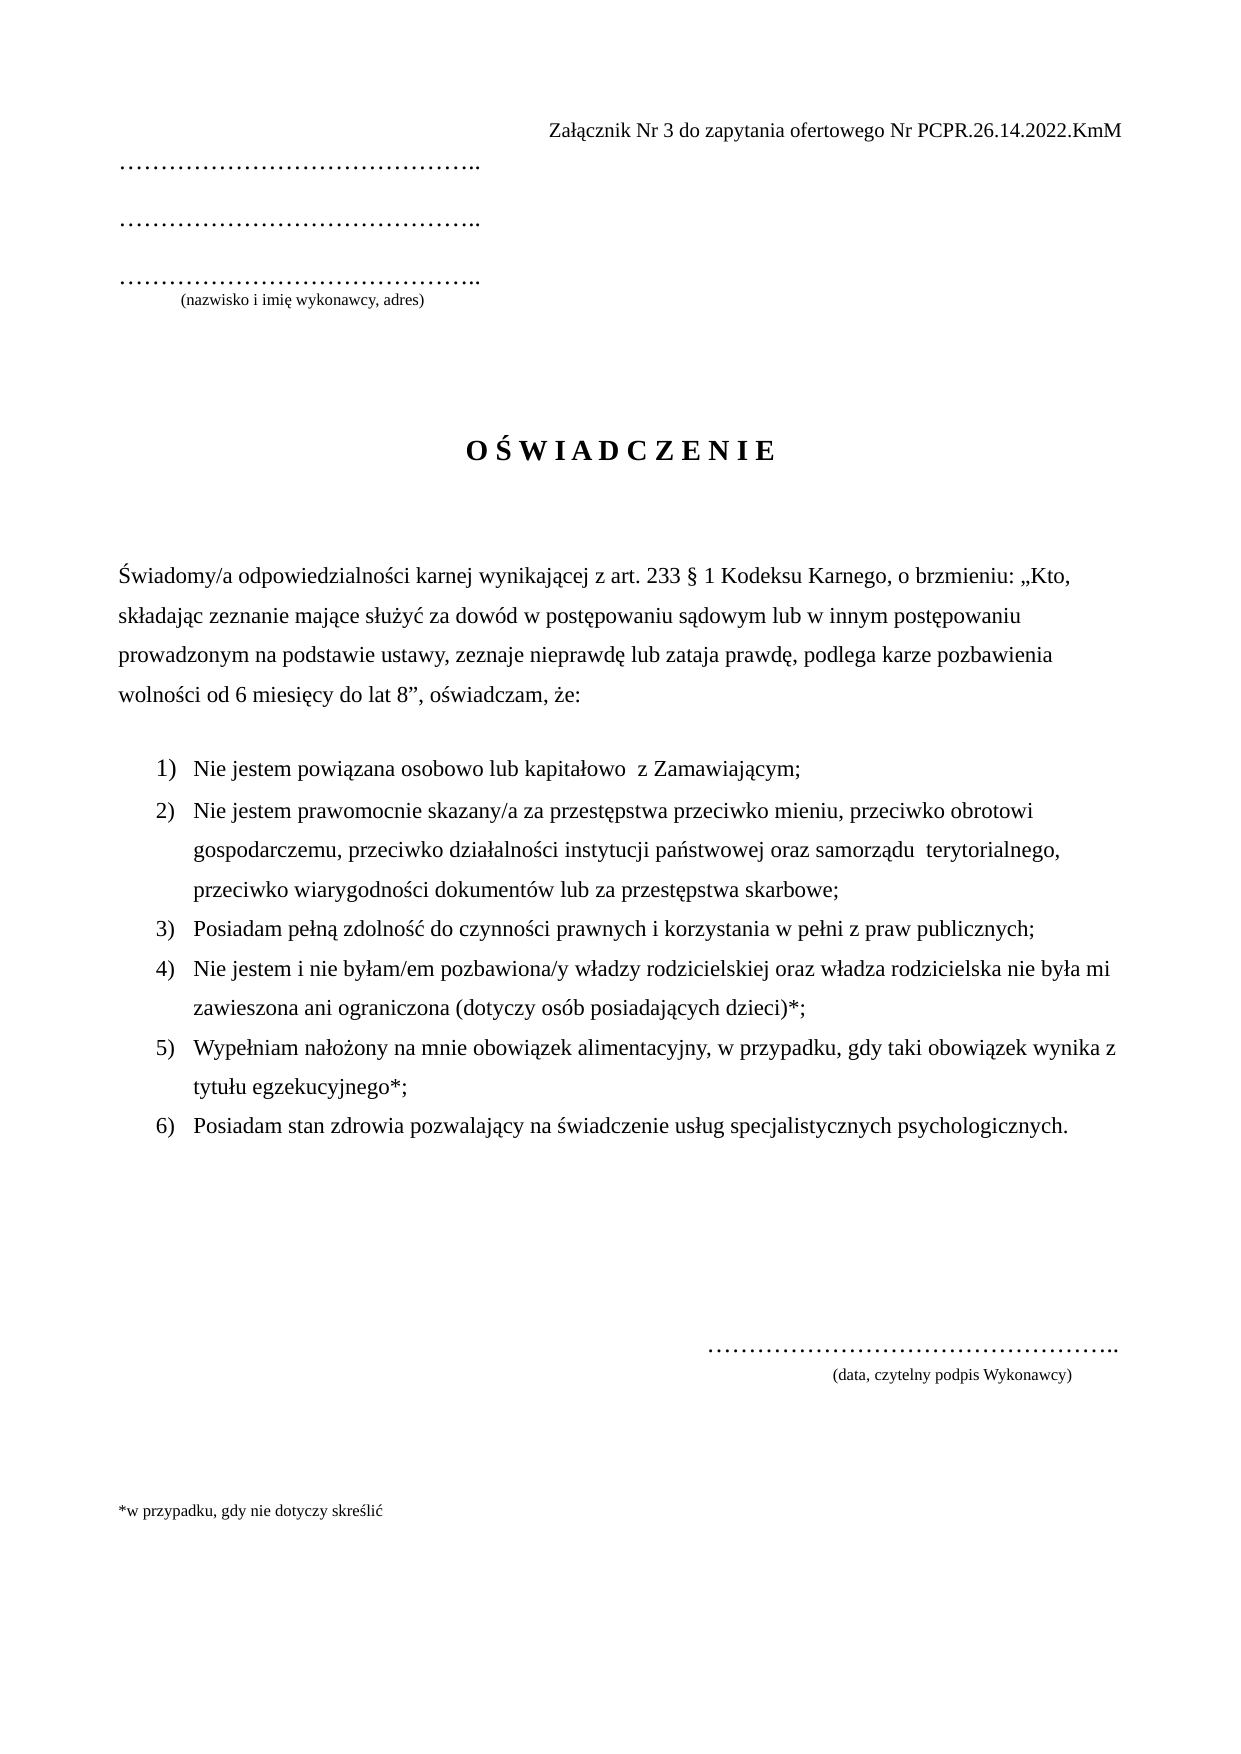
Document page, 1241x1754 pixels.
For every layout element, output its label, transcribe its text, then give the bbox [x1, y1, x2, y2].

text Załącznik Nr 3 do zapytania ofertowego Nr PCPR.26.14.2022.KmM [118, 118, 1122, 142]
list Posiadam pełną zdolność do czynności prawnych i korzystania w pełni z praw publicznych; [156, 915, 1122, 941]
text (nazwisko i imię wykonawcy, adres) [118, 289, 1122, 309]
text ………………………………………….. [118, 1329, 1122, 1357]
text …………………………………….. [118, 203, 1122, 232]
text …………………………………….. [118, 261, 1122, 289]
list Nie jestem i nie byłam/em pozbawiona/y władzy rodzicielskiej oraz władza rodzicielska nie była mi zawieszona ani ograniczona (dotyczy osób posiadających dzieci)*; [156, 954, 1122, 1020]
text Świadomy/a odpowiedzialności karnej wynikającej z art. 233 § 1 Kodeksu Karnego, o brzmieniu: „Kto, składając zeznanie mające służyć za dowód w postępowaniu sądowym lub w innym postępowaniu prowadzonym na podstawie ustawy, zeznaje nieprawdę lub zataja prawdę, podlega karze pozbawienia wolności od 6 miesięcy do lat 8”, oświadczam, że: [118, 563, 1122, 707]
list Wypełniam nałożony na mnie obowiązek alimentacyjny, w przypadku, gdy taki obowiązek wynika z tytułu egzekucyjnego*; [156, 1033, 1122, 1099]
list Nie jestem prawomocnie skazany/a za przestępstwa przeciwko mieniu, przeciwko obrotowi gospodarczemu, przeciwko działalności instytucji państwowej oraz samorządu terytorialnego, przeciwko wiarygodności dokumentów lub za przestępstwa skarbowe; [156, 797, 1122, 902]
text *w przypadku, gdy nie dotyczy skreślić [118, 1501, 1122, 1520]
list Nie jestem powiązana osobowo lub kapitałowo z Zamawiającym; [156, 753, 1122, 782]
list Posiadam stan zdrowia pozwalający na świadczenie usług specjalistycznych psychologicznych. [156, 1112, 1122, 1139]
text …………………………………….. [118, 146, 1122, 174]
text (data, czytelny podpis Wykonawcy) [162, 1357, 1122, 1386]
text O Ś W I A D C Z E N I E [118, 433, 1122, 467]
